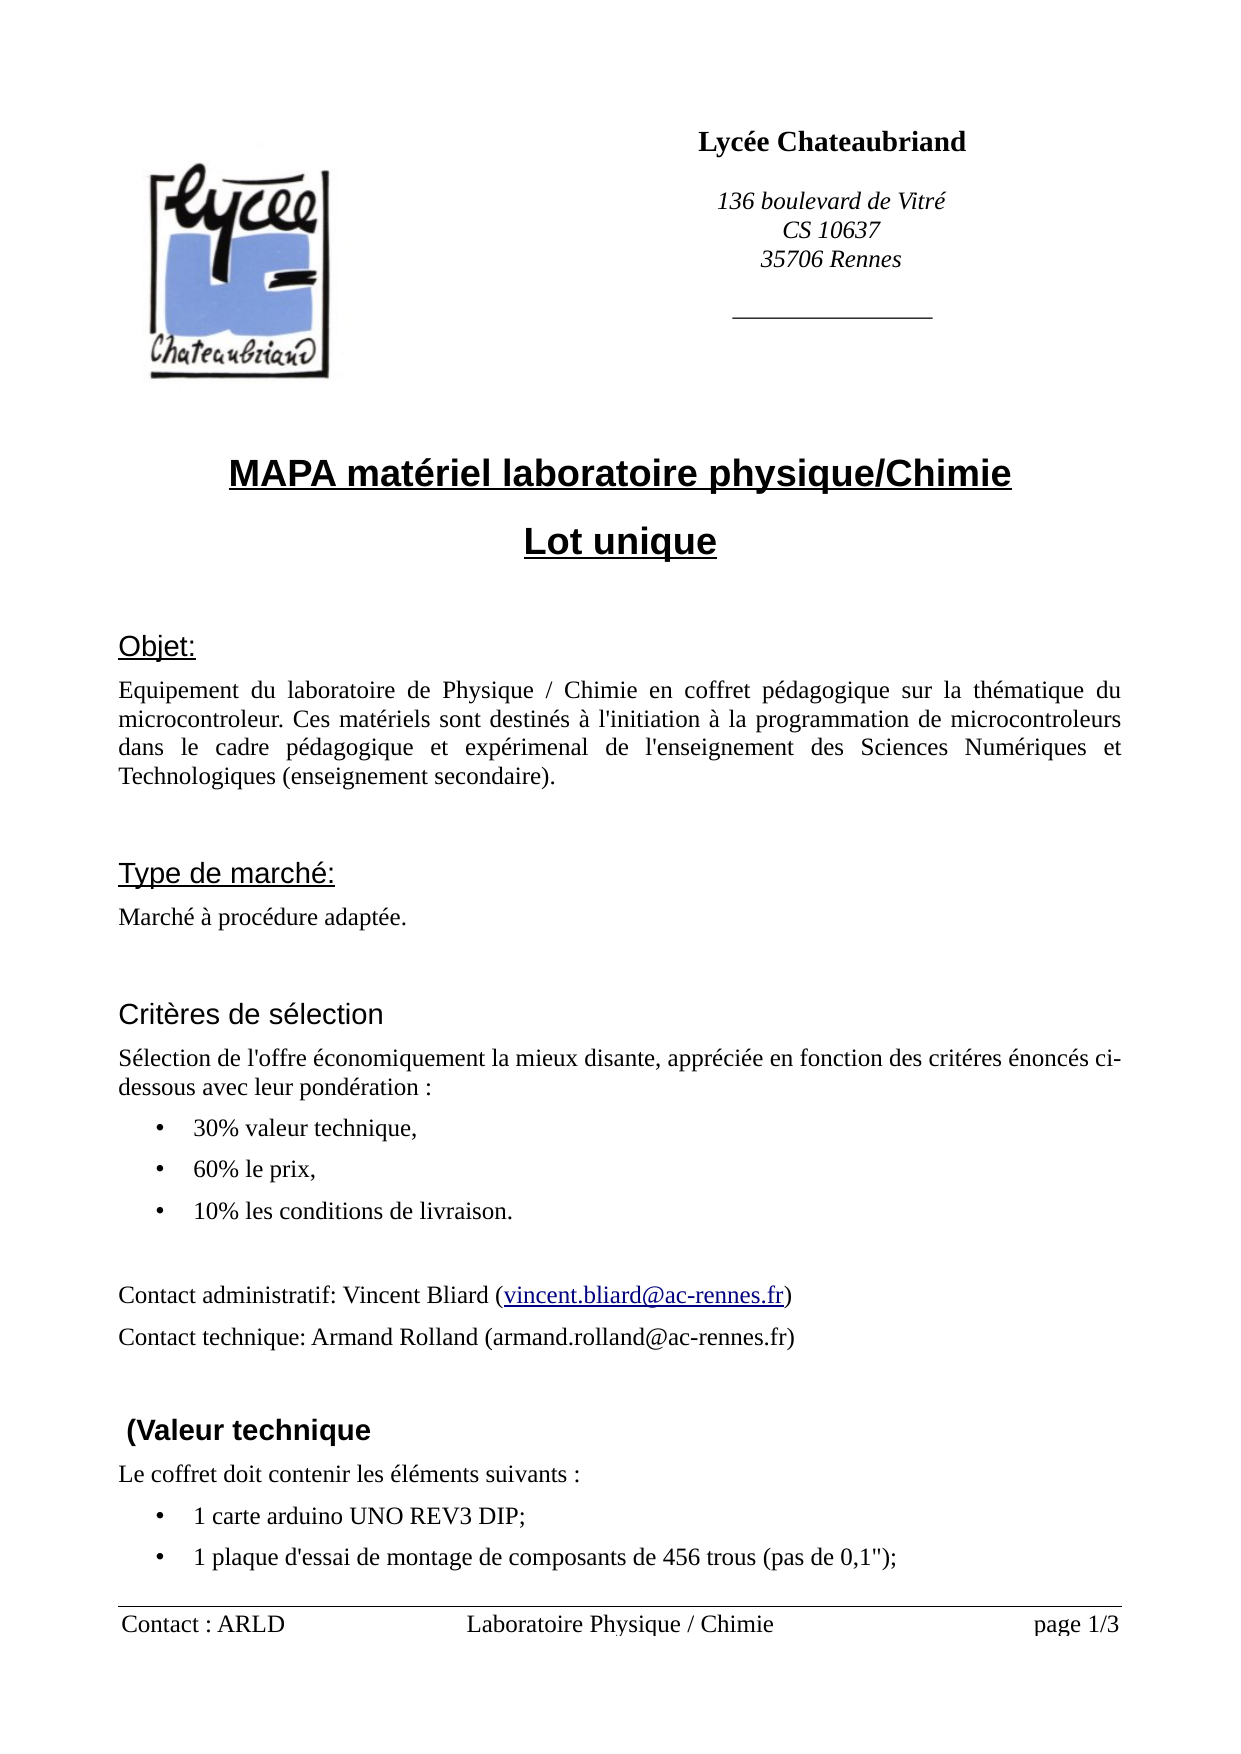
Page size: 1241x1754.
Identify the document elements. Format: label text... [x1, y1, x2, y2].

text Le coffret doit contenir les éléments suivants : [118, 1459, 1122, 1488]
list 10% les conditions de livraison. [156, 1196, 1122, 1224]
subtitle Lot unique [118, 519, 1122, 563]
list 1 plaque d'essai de montage de composants de 456 trous (pas de 0,1"); [156, 1542, 1122, 1571]
text Contact technique: Armand Rolland (armand.rolland@ac-rennes.fr) [118, 1322, 1122, 1350]
subtitle Critères de sélection [118, 997, 1122, 1031]
subtitle Contact administratif: Vincent Bliard (vincent.bliard@ac-rennes.fr) [118, 1280, 1122, 1309]
subtitle MAPA matériel laboratoire physique/Chimie [118, 450, 1122, 494]
subtitle Objet: [118, 629, 1122, 662]
table_header Lycée Chateaubriand 136 boulevard de Vitré CS 10637 35706 Rennes ———————— [543, 118, 1122, 425]
subtitle Type de marché: [118, 856, 1122, 890]
text Sélection de l'offre économiquement la mieux disante, appréciée en fonction des critéres énoncés ci-dessous avec leur pondération : [118, 1043, 1122, 1101]
table_header [118, 118, 542, 425]
text Equipement du laboratoire de Physique / Chimie en coffret pédagogique sur la thématique du microcontroleur. Ces matériels sont destinés à l'initiation à la programmation de microcontroleurs dans le cadre pédagogique et expérimenal de l'enseignement des Sciences Numériques et Technologiques (enseignement secondaire). [118, 675, 1122, 790]
list 60% le prix, [156, 1154, 1122, 1183]
picture [123, 123, 357, 395]
list 30% valeur technique, [156, 1113, 1122, 1142]
text Marché à procédure adaptée. [118, 902, 1122, 931]
subtitle (Valeur technique [118, 1413, 1122, 1447]
list 1 carte arduino UNO REV3 DIP; [156, 1501, 1122, 1529]
